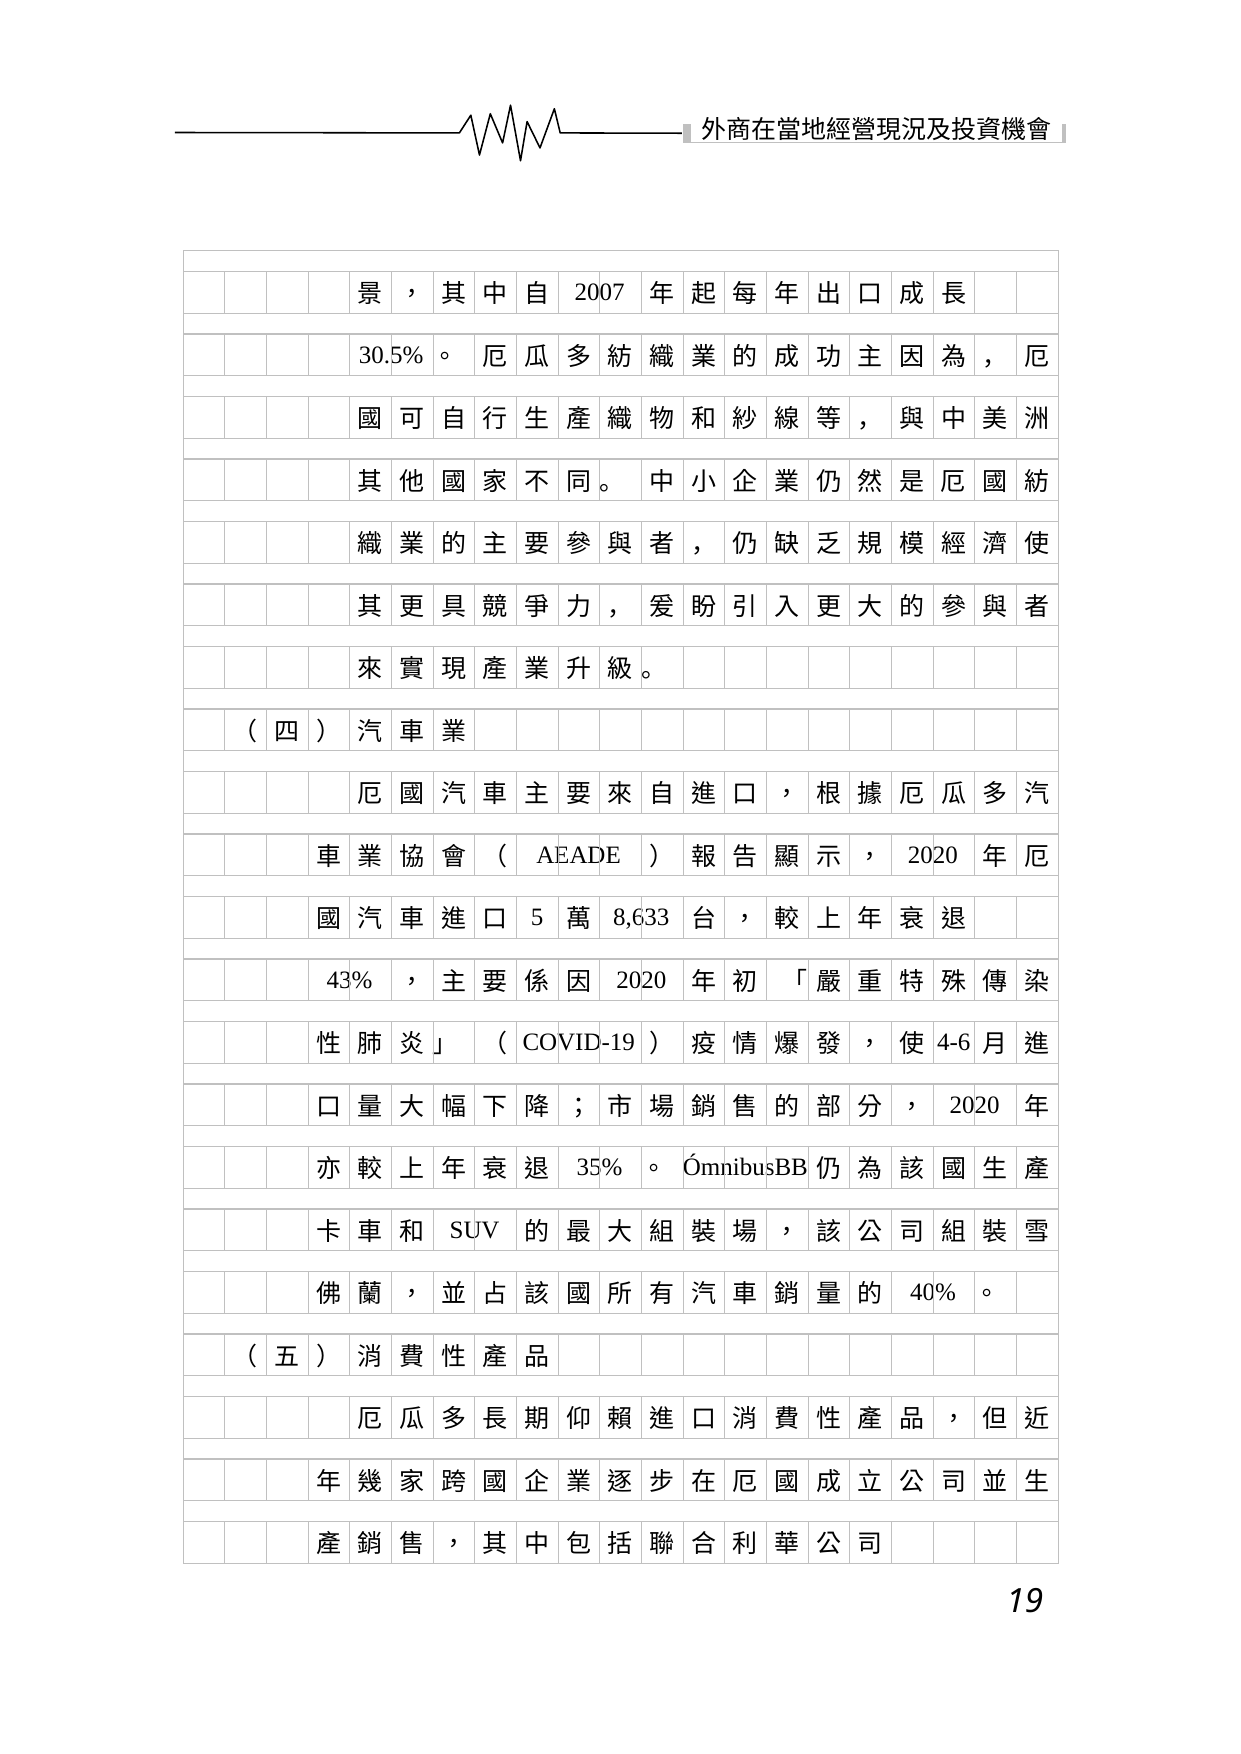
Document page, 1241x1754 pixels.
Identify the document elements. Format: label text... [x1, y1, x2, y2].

text [725, 1335, 766, 1375]
text [767, 1335, 808, 1375]
text [475, 710, 516, 750]
text 產 [475, 1335, 516, 1375]
text [1017, 1335, 1058, 1375]
text [934, 710, 974, 750]
text [1017, 710, 1058, 750]
text [684, 1335, 724, 1375]
text 厄國汽車主要來自進口，根據厄瓜多汽車業協會（AEADE）報告顯示，2020年厄國汽車進口5萬8,633台，較上年衰退43%，主要係因2020年初「嚴重特殊傳染性肺炎」（COVID-19）疫情爆發，使4-6月進口量大幅下降；市場銷售的部分，2020年亦較上年衰退35%。ÓmnibusBB仍為該國生產卡車和SUV的最大組裝場，該公司組裝雪佛蘭，並占該國所有汽車銷量的40%。 [281, 751, 1058, 771]
text [725, 710, 766, 750]
text 厄國汽車主要來自進口，根據厄瓜多汽車業協會（AEADE）報告顯示，2020年厄國汽車進口5萬8,633台，較上年衰退43%，主要係因2020年初「嚴重特殊傳染性肺炎」（COVID-19）疫情爆發，使4-6月進口量大幅下降；市場銷售的部分，2020年亦較上年衰退35%。ÓmnibusBB仍為該國生產卡車和SUV的最大組裝場，該公司組裝雪佛蘭，並占該國所有汽車銷量的40%。 [281, 876, 1058, 896]
text 汽 [350, 710, 391, 750]
text [207, 689, 1058, 708]
text 厄瓜多長期仰賴進口消費性產品，但近年幾家跨國企業逐步在厄國成立公司並生產銷售，其中包括聯合利華公司（Unilever）在厄國銷售之產品，75%為國內生產。儘管厄國勞動等固定成本持續增加，但市場價格的彈性和市場規模仍使外來投資公司獲利。 [281, 1501, 1058, 1521]
text ２、直到1990年厄國紡織業仍僅侷限於國內市場，而到2000年厄國採行美元為國幣後，紡織業突然經歷一段持續性的繁景，其中自2007年起每年出口成長30.5%。厄瓜多紡織業的成功主因為，厄國可自行生產織物和紗線等，與中美洲其他國家不同。中小企業仍然是厄國紡織業的主要參與者，仍缺乏規模經濟使其更具競爭力，爰盼引入更大的參與者來實現產業升級。 [281, 439, 1058, 458]
text 五 [267, 1335, 308, 1375]
text 厄國汽車主要來自進口，根據厄瓜多汽車業協會（AEADE）報告顯示，2020年厄國汽車進口5萬8,633台，較上年衰退43%，主要係因2020年初「嚴重特殊傳染性肺炎」（COVID-19）疫情爆發，使4-6月進口量大幅下降；市場銷售的部分，2020年亦較上年衰退35%。ÓmnibusBB仍為該國生產卡車和SUV的最大組裝場，該公司組裝雪佛蘭，並占該國所有汽車銷量的40%。 [281, 939, 1058, 958]
text [642, 1335, 683, 1375]
text ） [309, 710, 349, 750]
text [850, 710, 891, 750]
text 消 [350, 1335, 391, 1375]
text ２、直到1990年厄國紡織業仍僅侷限於國內市場，而到2000年厄國採行美元為國幣後，紡織業突然經歷一段持續性的繁景，其中自2007年起每年出口成長30.5%。厄瓜多紡織業的成功主因為，厄國可自行生產織物和紗線等，與中美洲其他國家不同。中小企業仍然是厄國紡織業的主要參與者，仍缺乏規模經濟使其更具競爭力，爰盼引入更大的參與者來實現產業升級。 [281, 314, 1058, 333]
text 費 [392, 1335, 433, 1375]
text [975, 1335, 1016, 1375]
text [684, 710, 724, 750]
text [600, 710, 641, 750]
text ） [309, 1335, 349, 1375]
text 厄國汽車主要來自進口，根據厄瓜多汽車業協會（AEADE）報告顯示，2020年厄國汽車進口5萬8,633台，較上年衰退43%，主要係因2020年初「嚴重特殊傳染性肺炎」（COVID-19）疫情爆發，使4-6月進口量大幅下降；市場銷售的部分，2020年亦較上年衰退35%。ÓmnibusBB仍為該國生產卡車和SUV的最大組裝場，該公司組裝雪佛蘭，並占該國所有汽車銷量的40%。 [281, 1251, 1058, 1271]
text ２、直到1990年厄國紡織業仍僅侷限於國內市場，而到2000年厄國採行美元為國幣後，紡織業突然經歷一段持續性的繁景，其中自2007年起每年出口成長30.5%。厄瓜多紡織業的成功主因為，厄國可自行生產織物和紗線等，與中美洲其他國家不同。中小企業仍然是厄國紡織業的主要參與者，仍缺乏規模經濟使其更具競爭力，爰盼引入更大的參與者來實現產業升級。 [281, 251, 1058, 271]
text 厄國汽車主要來自進口，根據厄瓜多汽車業協會（AEADE）報告顯示，2020年厄國汽車進口5萬8,633台，較上年衰退43%，主要係因2020年初「嚴重特殊傳染性肺炎」（COVID-19）疫情爆發，使4-6月進口量大幅下降；市場銷售的部分，2020年亦較上年衰退35%。ÓmnibusBB仍為該國生產卡車和SUV的最大組裝場，該公司組裝雪佛蘭，並占該國所有汽車銷量的40%。 [281, 1064, 1058, 1083]
text 性 [434, 1335, 474, 1375]
text 業 [434, 710, 474, 750]
text ２、直到1990年厄國紡織業仍僅侷限於國內市場，而到2000年厄國採行美元為國幣後，紡織業突然經歷一段持續性的繁景，其中自2007年起每年出口成長30.5%。厄瓜多紡織業的成功主因為，厄國可自行生產織物和紗線等，與中美洲其他國家不同。中小企業仍然是厄國紡織業的主要參與者，仍缺乏規模經濟使其更具競爭力，爰盼引入更大的參與者來實現產業升級。 [281, 501, 1058, 521]
text 厄國汽車主要來自進口，根據厄瓜多汽車業協會（AEADE）報告顯示，2020年厄國汽車進口5萬8,633台，較上年衰退43%，主要係因2020年初「嚴重特殊傳染性肺炎」（COVID-19）疫情爆發，使4-6月進口量大幅下降；市場銷售的部分，2020年亦較上年衰退35%。ÓmnibusBB仍為該國生產卡車和SUV的最大組裝場，該公司組裝雪佛蘭，並占該國所有汽車銷量的40%。 [281, 1189, 1058, 1208]
text [517, 710, 558, 750]
text [600, 1335, 641, 1375]
text [934, 1335, 974, 1375]
text 厄國汽車主要來自進口，根據厄瓜多汽車業協會（AEADE）報告顯示，2020年厄國汽車進口5萬8,633台，較上年衰退43%，主要係因2020年初「嚴重特殊傳染性肺炎」（COVID-19）疫情爆發，使4-6月進口量大幅下降；市場銷售的部分，2020年亦較上年衰退35%。ÓmnibusBB仍為該國生產卡車和SUV的最大組裝場，該公司組裝雪佛蘭，並占該國所有汽車銷量的40%。 [281, 814, 1058, 833]
text [207, 710, 224, 750]
text [207, 1335, 224, 1375]
text [767, 710, 808, 750]
text [559, 1335, 599, 1375]
text ２、直到1990年厄國紡織業仍僅侷限於國內市場，而到2000年厄國採行美元為國幣後，紡織業突然經歷一段持續性的繁景，其中自2007年起每年出口成長30.5%。厄瓜多紡織業的成功主因為，厄國可自行生產織物和紗線等，與中美洲其他國家不同。中小企業仍然是厄國紡織業的主要參與者，仍缺乏規模經濟使其更具競爭力，爰盼引入更大的參與者來實現產業升級。 [281, 564, 1058, 583]
text （ [225, 710, 266, 750]
text 厄國汽車主要來自進口，根據厄瓜多汽車業協會（AEADE）報告顯示，2020年厄國汽車進口5萬8,633台，較上年衰退43%，主要係因2020年初「嚴重特殊傳染性肺炎」（COVID-19）疫情爆發，使4-6月進口量大幅下降；市場銷售的部分，2020年亦較上年衰退35%。ÓmnibusBB仍為該國生產卡車和SUV的最大組裝場，該公司組裝雪佛蘭，並占該國所有汽車銷量的40%。 [281, 1126, 1058, 1146]
text 品 [517, 1335, 558, 1375]
text [559, 710, 599, 750]
text [809, 710, 849, 750]
text [850, 1335, 891, 1375]
text ２、直到1990年厄國紡織業仍僅侷限於國內市場，而到2000年厄國採行美元為國幣後，紡織業突然經歷一段持續性的繁景，其中自2007年起每年出口成長30.5%。厄瓜多紡織業的成功主因為，厄國可自行生產織物和紗線等，與中美洲其他國家不同。中小企業仍然是厄國紡織業的主要參與者，仍缺乏規模經濟使其更具競爭力，爰盼引入更大的參與者來實現產業升級。 [281, 626, 1058, 646]
text [892, 710, 933, 750]
text 厄國汽車主要來自進口，根據厄瓜多汽車業協會（AEADE）報告顯示，2020年厄國汽車進口5萬8,633台，較上年衰退43%，主要係因2020年初「嚴重特殊傳染性肺炎」（COVID-19）疫情爆發，使4-6月進口量大幅下降；市場銷售的部分，2020年亦較上年衰退35%。ÓmnibusBB仍為該國生產卡車和SUV的最大組裝場，該公司組裝雪佛蘭，並占該國所有汽車銷量的40%。 [281, 1001, 1058, 1021]
text [892, 1335, 933, 1375]
text 厄瓜多長期仰賴進口消費性產品，但近年幾家跨國企業逐步在厄國成立公司並生產銷售，其中包括聯合利華公司（Unilever）在厄國銷售之產品，75%為國內生產。儘管厄國勞動等固定成本持續增加，但市場價格的彈性和市場規模仍使外來投資公司獲利。 [281, 1439, 1058, 1458]
text （ [225, 1335, 266, 1375]
text ２、直到1990年厄國紡織業仍僅侷限於國內市場，而到2000年厄國採行美元為國幣後，紡織業突然經歷一段持續性的繁景，其中自2007年起每年出口成長30.5%。厄瓜多紡織業的成功主因為，厄國可自行生產織物和紗線等，與中美洲其他國家不同。中小企業仍然是厄國紡織業的主要參與者，仍缺乏規模經濟使其更具競爭力，爰盼引入更大的參與者來實現產業升級。 [281, 376, 1058, 396]
text [642, 710, 683, 750]
text [975, 710, 1016, 750]
text 四 [267, 710, 308, 750]
text [809, 1335, 849, 1375]
text [207, 1314, 1058, 1333]
text 車 [392, 710, 433, 750]
text 厄瓜多長期仰賴進口消費性產品，但近年幾家跨國企業逐步在厄國成立公司並生產銷售，其中包括聯合利華公司（Unilever）在厄國銷售之產品，75%為國內生產。儘管厄國勞動等固定成本持續增加，但市場價格的彈性和市場規模仍使外來投資公司獲利。 [281, 1376, 1058, 1396]
